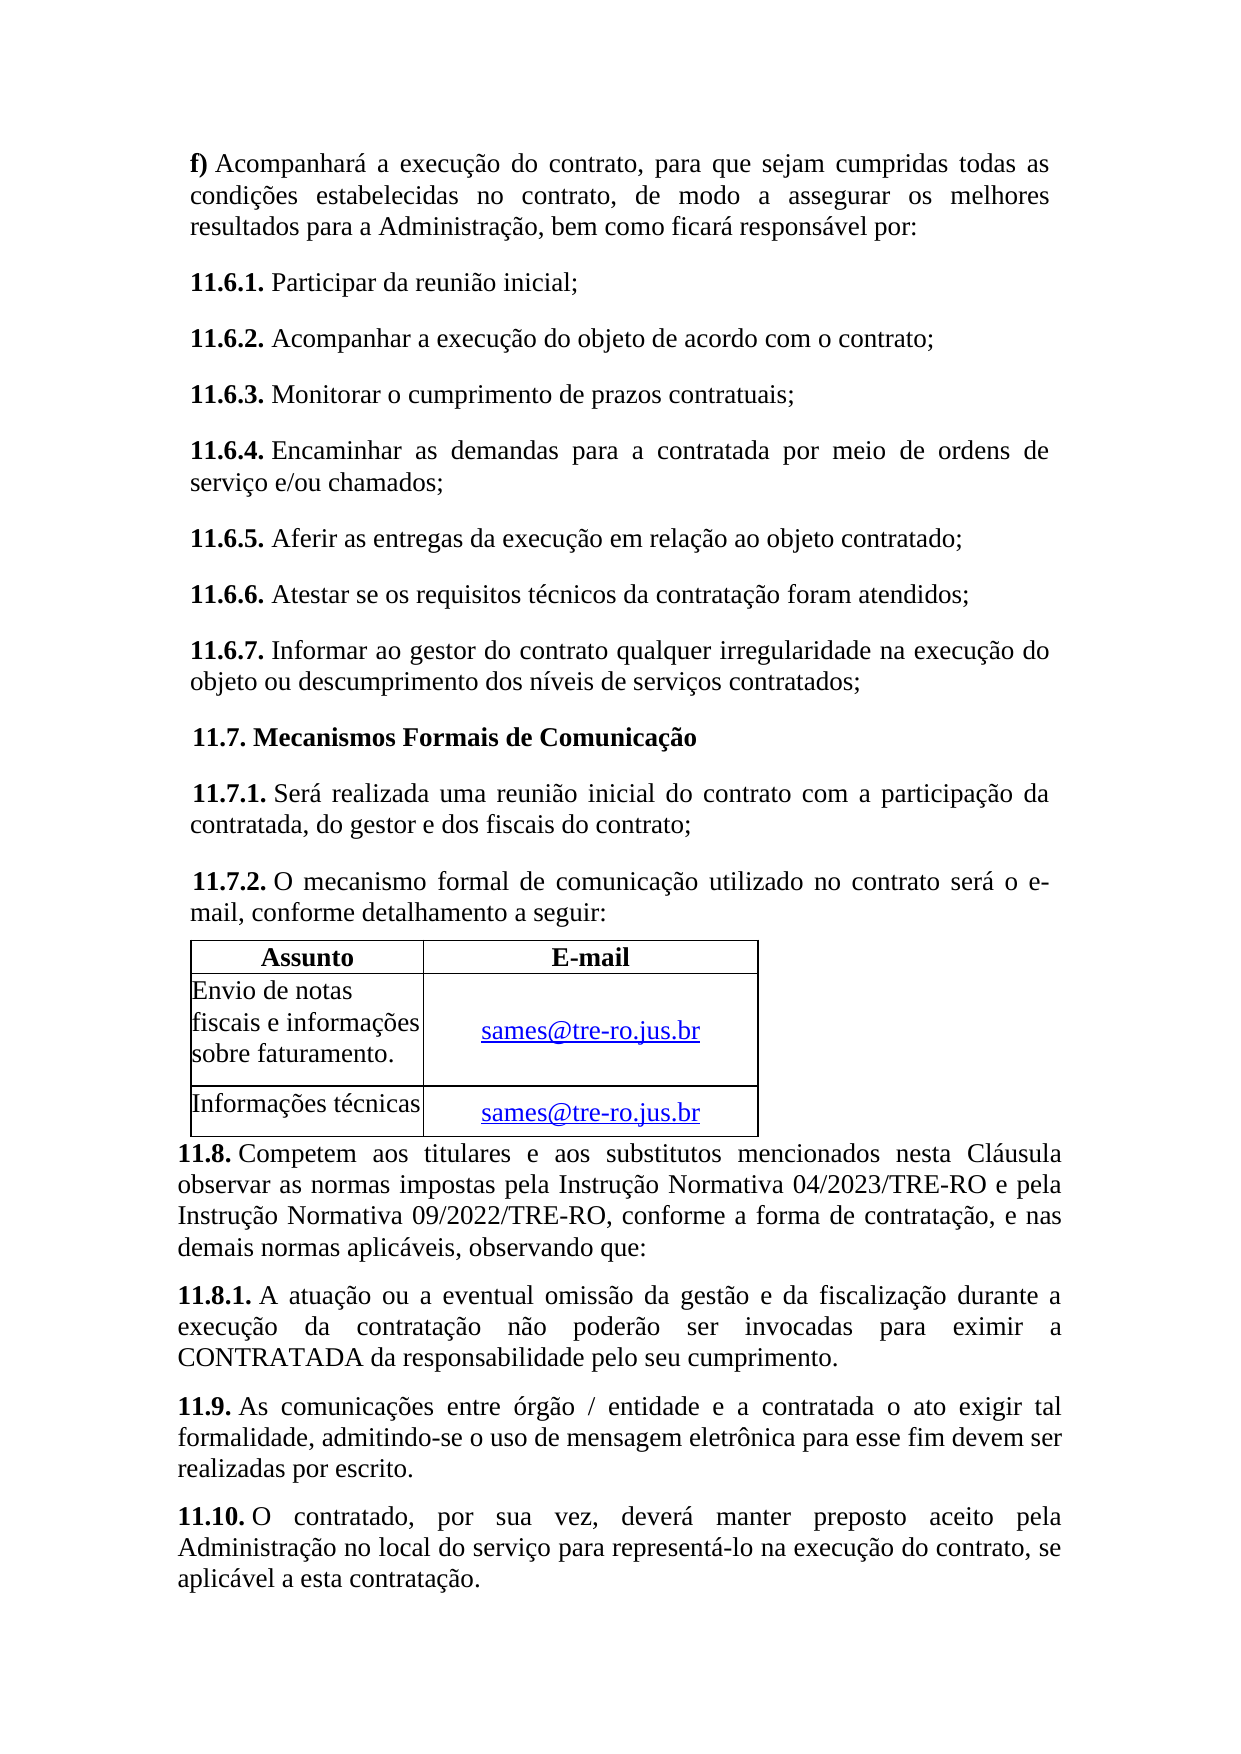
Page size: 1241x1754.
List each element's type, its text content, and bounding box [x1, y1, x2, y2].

table_cell sames@tre-ro.jus.br [424, 974, 757, 1085]
text 11.6.5. Aferir as entregas da execução em relação ao objeto contratado; [190, 522, 1051, 553]
text 11.6.7. Informar ao gestor do contrato qualquer irregularidade na execução do objeto ou descumprimento dos níveis de serviços contratados; [190, 634, 1051, 696]
text 11.7. Mecanismos Formais de Comunicação [190, 721, 1051, 752]
table_header Assunto [192, 941, 423, 973]
text 11.6.2. Acompanhar a execução do objeto de acordo com o contrato; [190, 322, 1051, 353]
text 11.8.1. A atuação ou a eventual omissão da gestão e da fiscalização durante a execução da contratação não poderão ser invocadas para eximir a CONTRATADA da responsabilidade pelo seu cumprimento. [177, 1279, 1063, 1372]
text 11.6.3. Monitorar o cumprimento de prazos contratuais; [190, 378, 1051, 409]
text 11.7.2. O mecanismo formal de comunicação utilizado no contrato será o e-mail, conforme detalhamento a seguir: [190, 865, 1051, 927]
table_header E-mail [424, 941, 757, 973]
text 11.10. O contratado, por sua vez, deverá manter preposto aceito pela Administração no local do serviço para representá-lo na execução do contrato, se aplicável a esta contratação. [177, 1500, 1063, 1594]
text 11.7.1. Será realizada uma reunião inicial do contrato com a participação da contratada, do gestor e dos fiscais do contrato; [190, 777, 1051, 840]
text 11.6.6. Atestar se os requisitos técnicos da contratação foram atendidos; [190, 578, 1051, 609]
table_cell Envio de notas fiscais e informações sobre faturamento. [192, 974, 423, 1085]
text 11.6.1. Participar da reunião inicial; [190, 266, 1051, 297]
table_cell Informações técnicas [192, 1087, 423, 1136]
table_cell sames@tre-ro.jus.br [424, 1087, 757, 1136]
text 11.6.4. Encaminhar as demandas para a contratada por meio de ordens de serviço e/ou chamados; [190, 434, 1051, 497]
text f) Acompanhará a execução do contrato, para que sejam cumpridas todas as condições estabelecidas no contrato, de modo a assegurar os melhores resultados para a Administração, bem como ficará responsável por: [190, 148, 1051, 241]
text 11.9. As comunicações entre órgão / entidade e a contratada o ato exigir tal formalidade, admitindo-se o uso de mensagem eletrônica para esse fim devem ser realizadas por escrito. [177, 1389, 1063, 1483]
text 11.8. Competem aos titulares e aos substitutos mencionados nesta Cláusula observar as normas impostas pela Instrução Normativa 04/2023/TRE-RO e pela Instrução Normativa 09/2022/TRE-RO, conforme a forma de contratação, e nas demais normas aplicáveis, observando que: [177, 1137, 1063, 1262]
